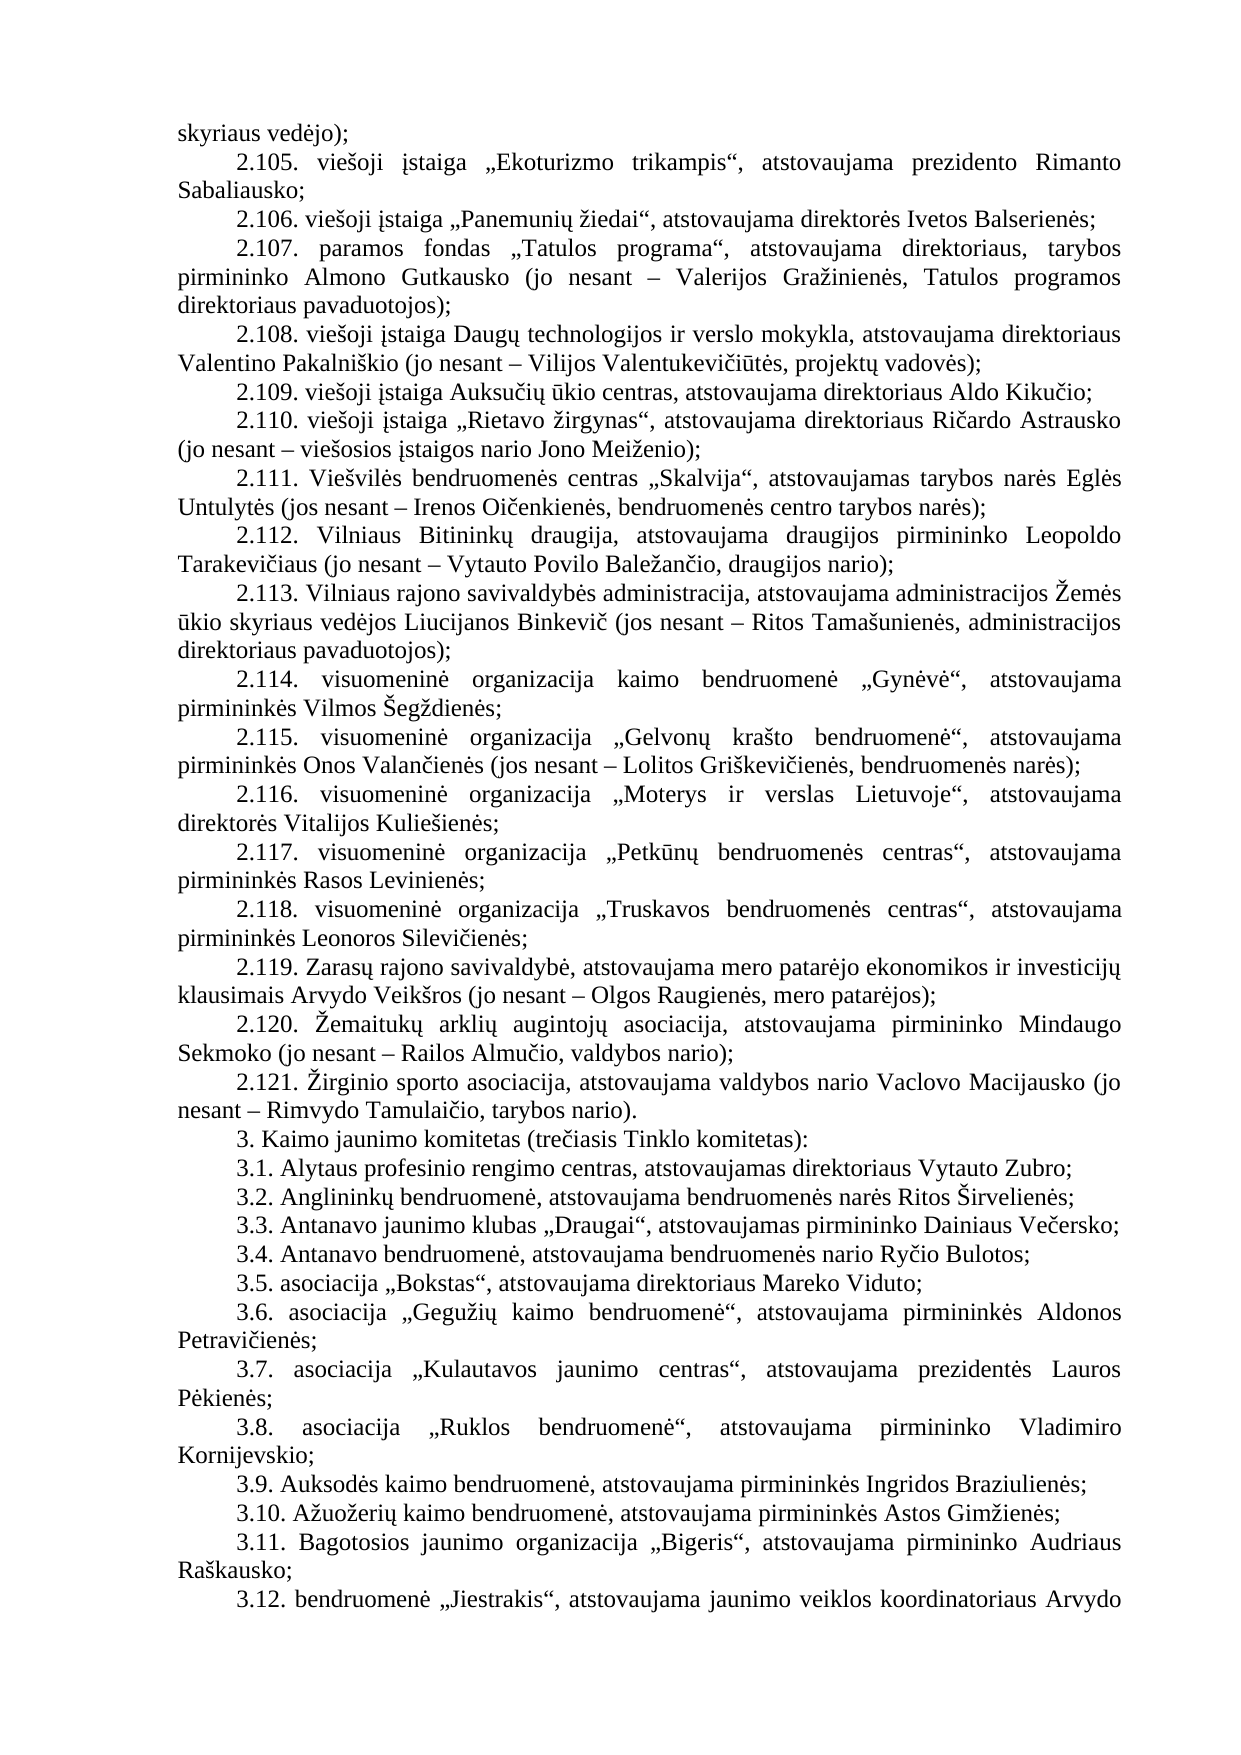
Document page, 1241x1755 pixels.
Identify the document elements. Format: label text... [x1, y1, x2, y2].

text 3.10. Ažuožerių kaimo bendruomenė, atstovaujama pirmininkės Astos Gimžienės; [177, 1498, 1122, 1527]
text 2.111. viešvilės bendruomenės centras „Skalvija“, atstovaujamas tarybos narės Eglės Untulytės (jos nesant – Irenos Oičenkienės, bendruomenės centro tarybos narės); [177, 463, 1122, 521]
text 2.117. visuomeninė organizacija „Petkūnų bendruomenės centras“, atstovaujama pirmininkės Rasos Levinienės; [177, 837, 1122, 894]
text skyriaus vedėjo); [177, 118, 1122, 147]
text 3. Kaimo jaunimo komitetas (trečiasis Tinklo komitetas): [177, 1124, 1122, 1153]
text 3.3. Antanavo jaunimo klubas „Draugai“, atstovaujamas pirmininko Dainiaus Večersko; [177, 1211, 1122, 1239]
text 2.112. Vilniaus Bitininkų draugija, atstovaujama draugijos pirmininko Leopoldo Tarakevičiaus (jo nesant – Vytauto Povilo Baležančio, draugijos nario); [177, 521, 1122, 578]
text 2.120. Žemaitukų arklių augintojų asociacija, atstovaujama pirmininko Mindaugo Sekmoko (jo nesant – Railos Almučio, valdybos nario); [177, 1009, 1122, 1067]
text 2.115. visuomeninė organizacija „Gelvonų krašto bendruomenė“, atstovaujama pirmininkės Onos Valančienės (jos nesant – Lolitos Griškevičienės, bendruomenės narės); [177, 722, 1122, 779]
text 2.109. viešoji įstaiga Auksučių ūkio centras, atstovaujama direktoriaus Aldo Kikučio; [177, 377, 1122, 406]
text 3.6. asociacija „Gegužių kaimo bendruomenė“, atstovaujama pirmininkės Aldonos Petravičienės; [177, 1297, 1122, 1354]
text 3.8. asociacija „Ruklos bendruomenė“, atstovaujama pirmininko Vladimiro Kornijevskio; [177, 1412, 1122, 1469]
text 3.11. Bagotosios jaunimo organizacija „Bigeris“, atstovaujama pirmininko Audriaus Raškausko; [177, 1527, 1122, 1584]
text 2.108. viešoji įstaiga Daugų technologijos ir verslo mokykla, atstovaujama direktoriaus Valentino Pakalniškio (jo nesant – Vilijos Valentukevičiūtės, projektų vadovės); [177, 319, 1122, 377]
text 2.113. Vilniaus rajono savivaldybės administracija, atstovaujama administracijos Žemės ūkio skyriaus vedėjos Liucijanos Binkevič (jos nesant – Ritos Tamašunienės, administracijos direktoriaus pavaduotojos); [177, 578, 1122, 664]
text 3.1. Alytaus profesinio rengimo centras, atstovaujamas direktoriaus Vytauto Zubro; [177, 1153, 1122, 1182]
text 3.2. Anglininkų bendruomenė, atstovaujama bendruomenės narės Ritos Širvelienės; [177, 1182, 1122, 1211]
text 3.12. bendruomenė „Jiestrakis“, atstovaujama jaunimo veiklos koordinatoriaus Arvydo [177, 1584, 1122, 1613]
text 2.121. Žirginio sporto asociacija, atstovaujama valdybos nario Vaclovo Macijausko (jo nesant – Rimvydo Tamulaičio, tarybos nario). [177, 1067, 1122, 1124]
text 2.119. Zarasų rajono savivaldybė, atstovaujama mero patarėjo ekonomikos ir investicijų klausimais Arvydo Veikšros (jo nesant – Olgos Raugienės, mero patarėjos); [177, 952, 1122, 1009]
text 3.7. asociacija „Kulautavos jaunimo centras“, atstovaujama prezidentės Lauros Pėkienės; [177, 1354, 1122, 1412]
text 2.107. paramos fondas „Tatulos programa“, atstovaujama direktoriaus, tarybos pirmininko Almono Gutkausko (jo nesant – Valerijos Gražinienės, Tatulos programos direktoriaus pavaduotojos); [177, 233, 1122, 319]
text 3.9. Auksodės kaimo bendruomenė, atstovaujama pirmininkės Ingridos Braziulienės; [177, 1469, 1122, 1498]
text 3.5. asociacija „Bokstas“, atstovaujama direktoriaus Mareko Viduto; [177, 1268, 1122, 1297]
text 2.110. viešoji įstaiga „Rietavo žirgynas“, atstovaujama direktoriaus Ričardo Astrausko (jo nesant – viešosios įstaigos nario Jono Meiženio); [177, 406, 1122, 463]
text 2.116. visuomeninė organizacija „Moterys ir verslas Lietuvoje“, atstovaujama direktorės Vitalijos Kuliešienės; [177, 779, 1122, 837]
text 2.114. visuomeninė organizacija kaimo bendruomenė „Gynėvė“, atstovaujama pirmininkės Vilmos Šegždienės; [177, 664, 1122, 722]
text 2.118. visuomeninė organizacija „Truskavos bendruomenės centras“, atstovaujama pirmininkės Leonoros Silevičienės; [177, 894, 1122, 952]
text 2.105. viešoji įstaiga „Ekoturizmo trikampis“, atstovaujama prezidento Rimanto Sabaliausko; [177, 147, 1122, 204]
text 3.4. Antanavo bendruomenė, atstovaujama bendruomenės nario Ryčio Bulotos; [177, 1239, 1122, 1268]
text 2.106. viešoji įstaiga „Panemunių žiedai“, atstovaujama direktorės Ivetos Balserienės; [177, 204, 1122, 233]
